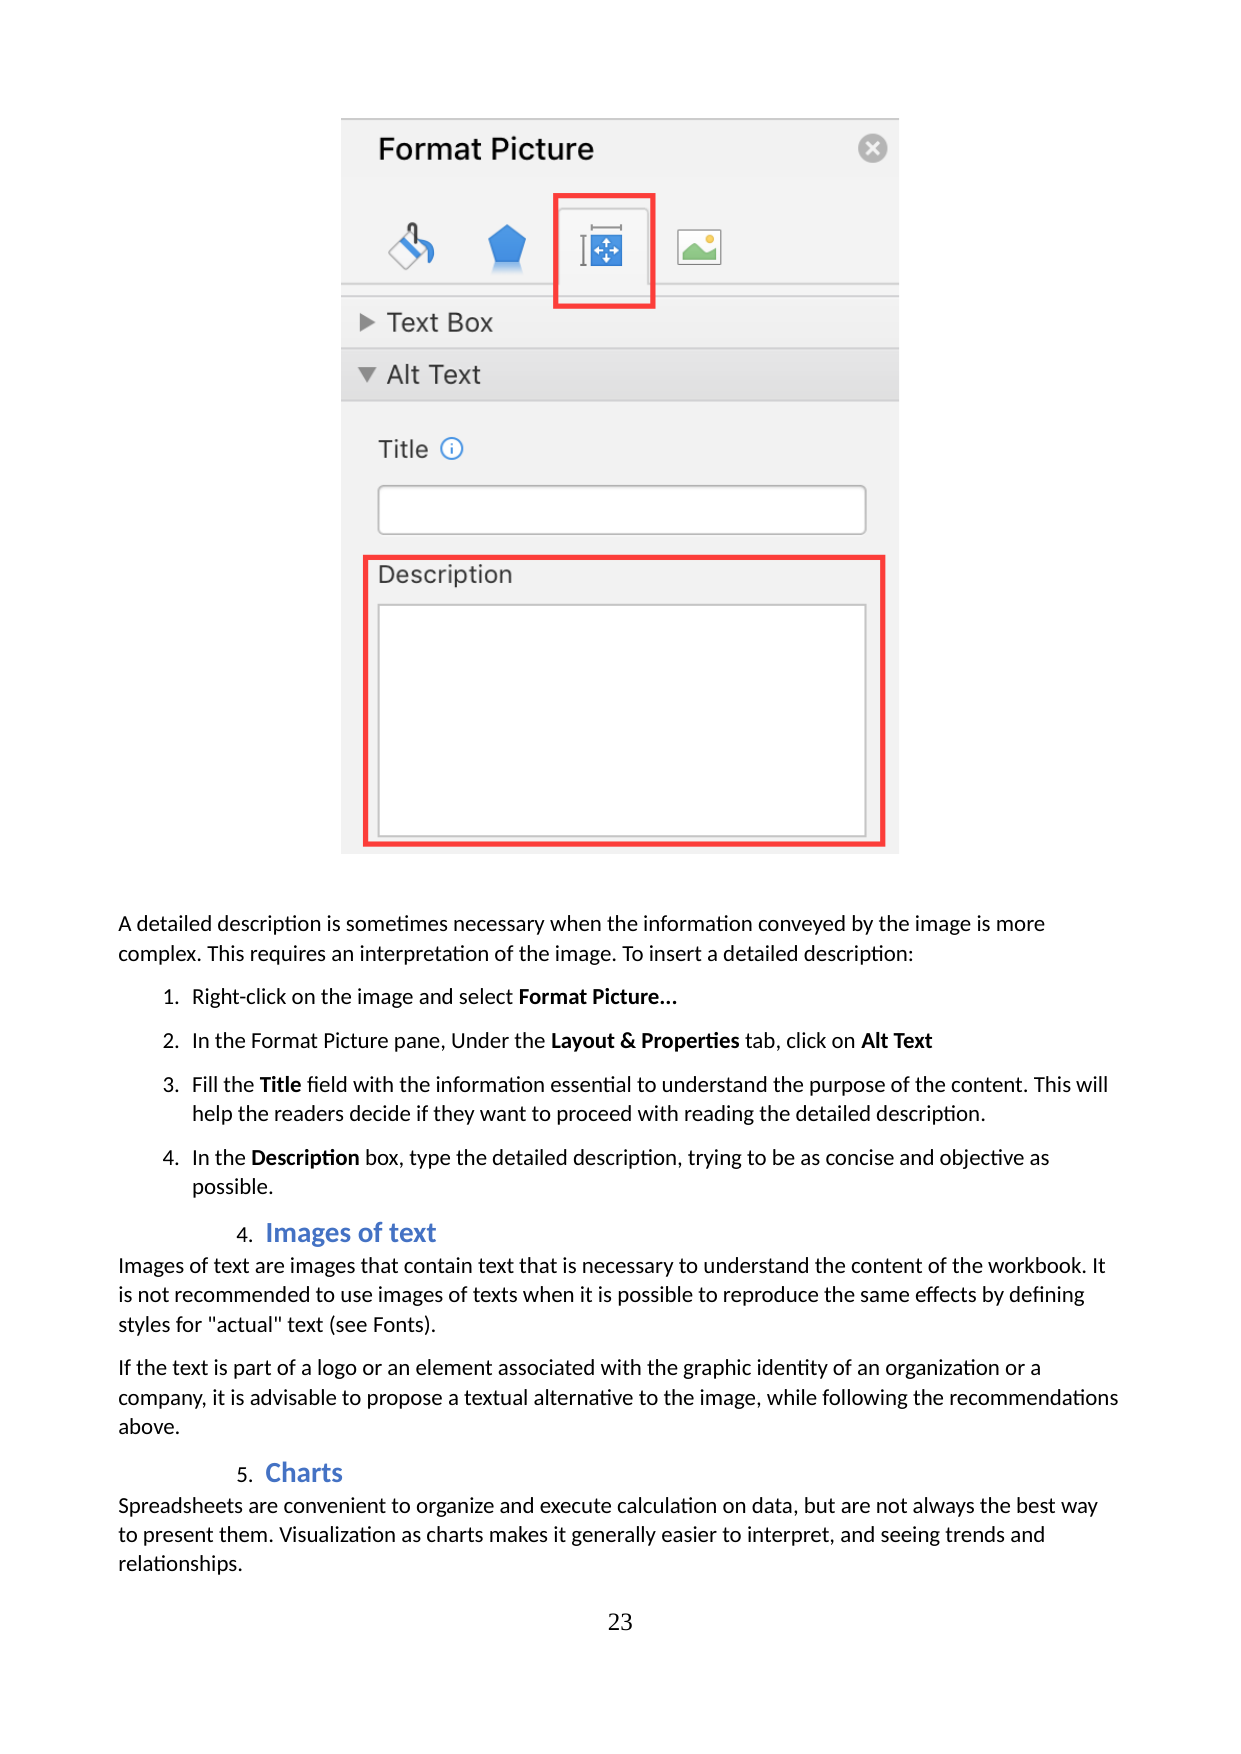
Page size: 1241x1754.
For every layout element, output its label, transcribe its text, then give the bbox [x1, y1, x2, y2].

list Fill the Title field with the information essential to understand the purpose of the content. This will help the readers decide if they want to proceed with reading the detailed description. [162, 1069, 1122, 1127]
text If the text is part of a logo or an element associated with the graphic identity of an organization or a company, it is advisable to propose a textual alternative to the image, while following the recommendations above. [118, 1352, 1122, 1440]
subtitle Charts [236, 1454, 1122, 1490]
text Spreadsheets are convenient to organize and execute calculation on data, but are not always the best way to present them. Visualization as charts makes it generally easier to interpret, and seeing trends and relationships. [118, 1490, 1122, 1577]
picture [341, 118, 900, 854]
text Images of text are images that contain text that is necessary to understand the content of the workbook. It is not recommended to use images of texts when it is possible to reproduce the same effects by defining styles for "actual" text (see Fonts). [118, 1250, 1122, 1338]
text A detailed description is sometimes necessary when the information conveyed by the image is more complex. This requires an interpretation of the image. To insert a detailed description: [118, 908, 1122, 967]
list In the Description box, type the detailed description, trying to be as concise and objective as possible. [162, 1142, 1122, 1200]
subtitle Images of text [236, 1214, 1122, 1250]
list Right-click on the image and select Format Picture... [162, 981, 1122, 1010]
list In the Format Picture pane, Under the Layout & Properties tab, click on Alt Text [162, 1025, 1122, 1054]
